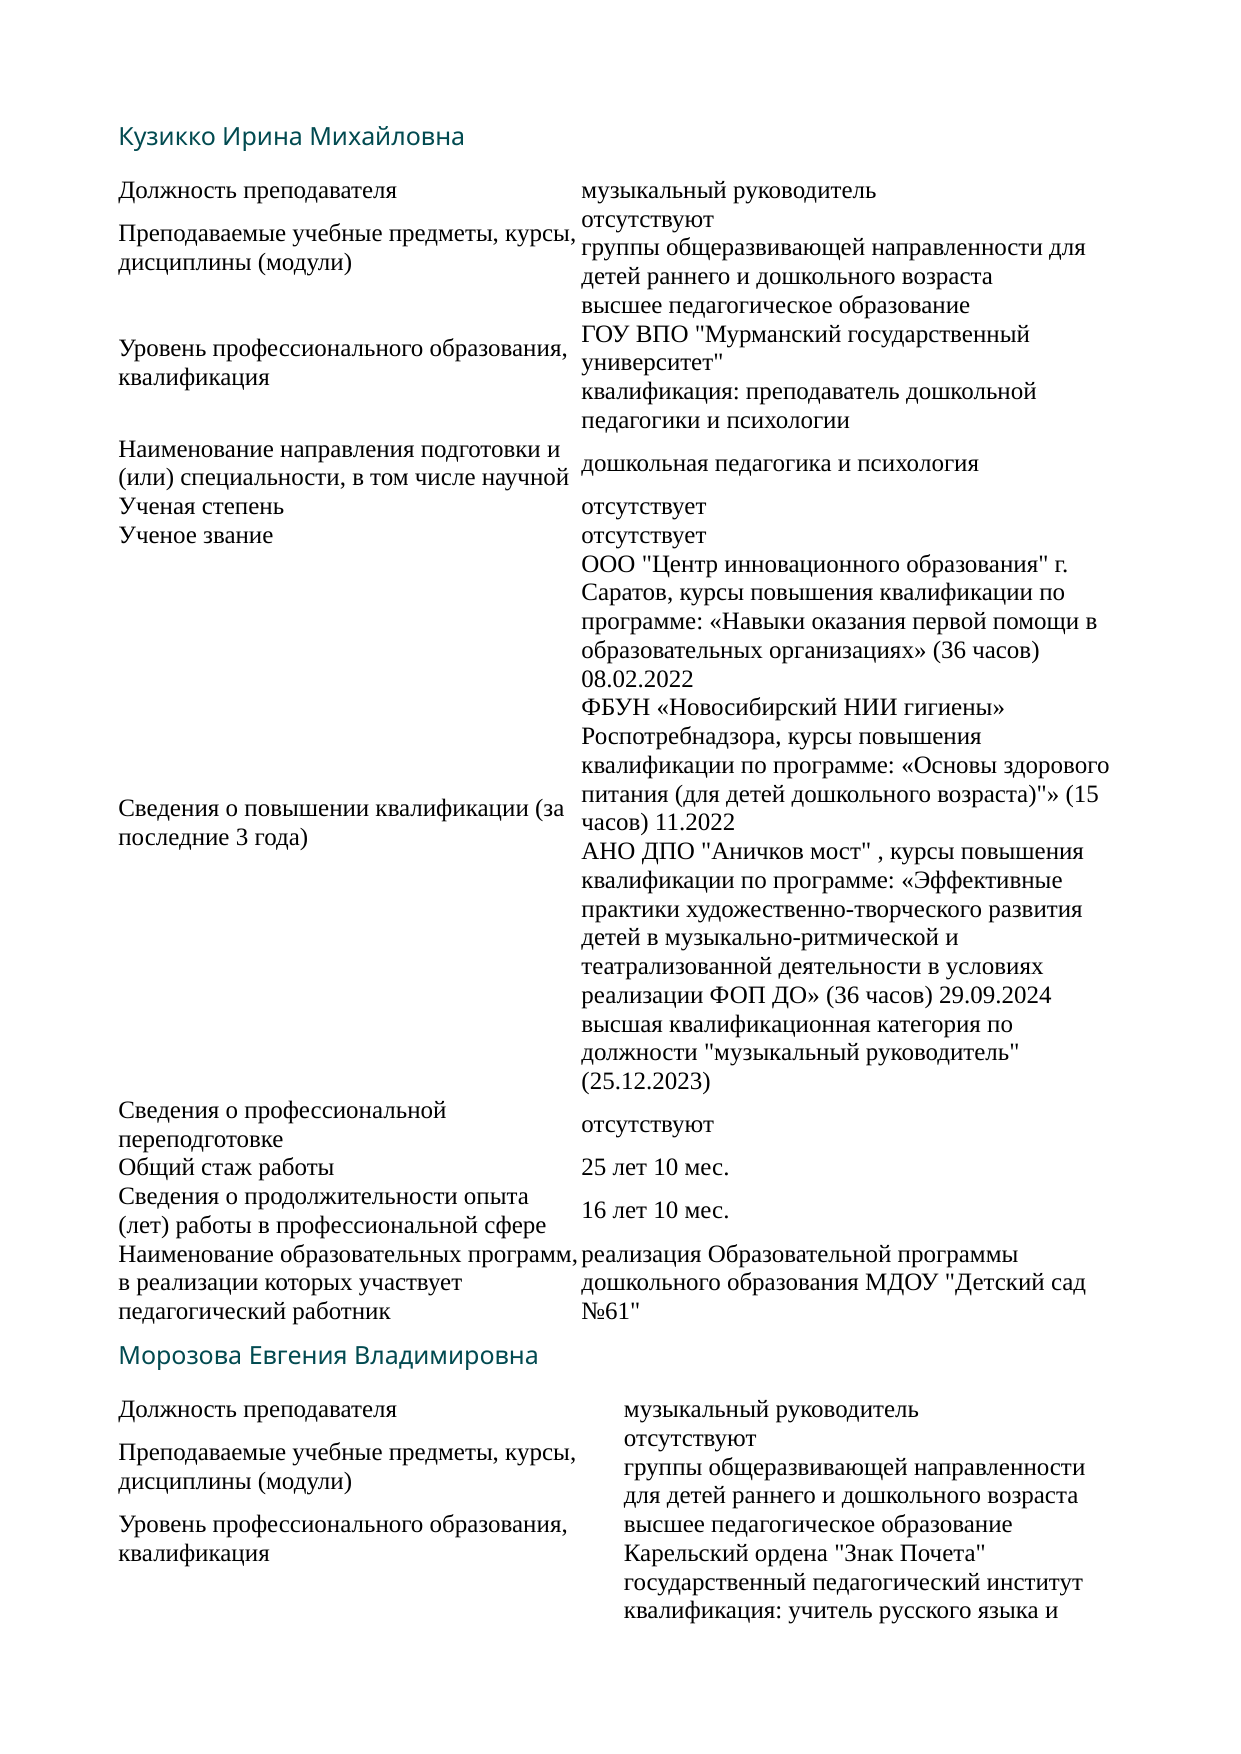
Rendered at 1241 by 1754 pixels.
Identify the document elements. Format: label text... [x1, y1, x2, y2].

table_cell высшее педагогическое образование ГОУ ВПО "Мурманский государственный университет" квалификация: преподаватель дошкольной педагогики и психологии [581, 290, 1122, 434]
table_cell Наименование образовательных программ, в реализации которых участвует педагогический работник [118, 1239, 581, 1325]
table_cell Ученая степень [118, 491, 581, 520]
table_cell Общий стаж работы [118, 1153, 581, 1181]
table_cell отсутствуют группы общеразвивающей направленности для детей раннего и дошкольного возраста [624, 1423, 1122, 1509]
subtitle Кузикко Ирина Михайловна [118, 118, 1122, 152]
table_cell 25 лет 10 мес. [581, 1153, 1122, 1181]
table_cell ООО "Центр инновационного образования" г. Саратов, курсы повышения квалификации по программе: «Навыки оказания первой помощи в образовательных организациях» (36 часов) 08.02.2022 ФБУН «Новосибирский НИИ гигиены» Роспотребнадзора, курсы повышения квалификации по программе: «Основы здорового питания (для детей дошкольного возраста)"» (15 часов) 11.2022 АНО ДПО "Аничков мост" , курсы повышения квалификации по программе: «Эффективные практики художественно-творческого развития детей в музыкально-ритмической и театрализованной деятельности в условиях реализации ФОП ДО» (36 часов) 29.09.2024 высшая квалификационная категория по должности "музыкальный руководитель" (25.12.2023) [581, 549, 1122, 1095]
table_cell реализация Образовательной программы дошкольного образования МДОУ "Детский сад №61" [581, 1239, 1122, 1325]
table_cell Сведения о продолжительности опыта (лет) работы в профессиональной сфере [118, 1181, 581, 1239]
table_cell отсутствуют группы общеразвивающей направленности для детей раннего и дошкольного возраста [581, 204, 1122, 290]
table_cell Преподаваемые учебные предметы, курсы, дисциплины (модули) [118, 204, 581, 290]
table_cell Уровень профессионального образования, квалификация [118, 290, 581, 434]
table_cell отсутствуют [581, 1095, 1122, 1152]
table_cell Уровень профессионального образования, квалификация [118, 1509, 624, 1624]
table_cell дошкольная педагогика и психология [581, 434, 1122, 491]
table_cell высшее педагогическое образование Карельский ордена "Знак Почета" государственный педагогический институт квалификация: учитель русского языка и [624, 1509, 1122, 1624]
table_cell Сведения о профессиональной переподготовке [118, 1095, 581, 1152]
table_cell Наименование направления подготовки и (или) специальности, в том числе научной [118, 434, 581, 491]
table_header Должность преподавателя [118, 1394, 624, 1423]
table_header Должность преподавателя [118, 175, 581, 204]
table_cell Преподаваемые учебные предметы, курсы, дисциплины (модули) [118, 1423, 624, 1509]
table_cell отсутствует [581, 491, 1122, 520]
table_cell Ученое звание [118, 520, 581, 549]
table_cell 16 лет 10 мес. [581, 1181, 1122, 1239]
table_cell Сведения о повышении квалификации (за последние 3 года) [118, 549, 581, 1095]
table_header музыкальный руководитель [624, 1394, 1122, 1423]
subtitle Морозова Евгения Владимировна [118, 1337, 1122, 1371]
table_header музыкальный руководитель [581, 175, 1122, 204]
table_cell отсутствует [581, 520, 1122, 549]
